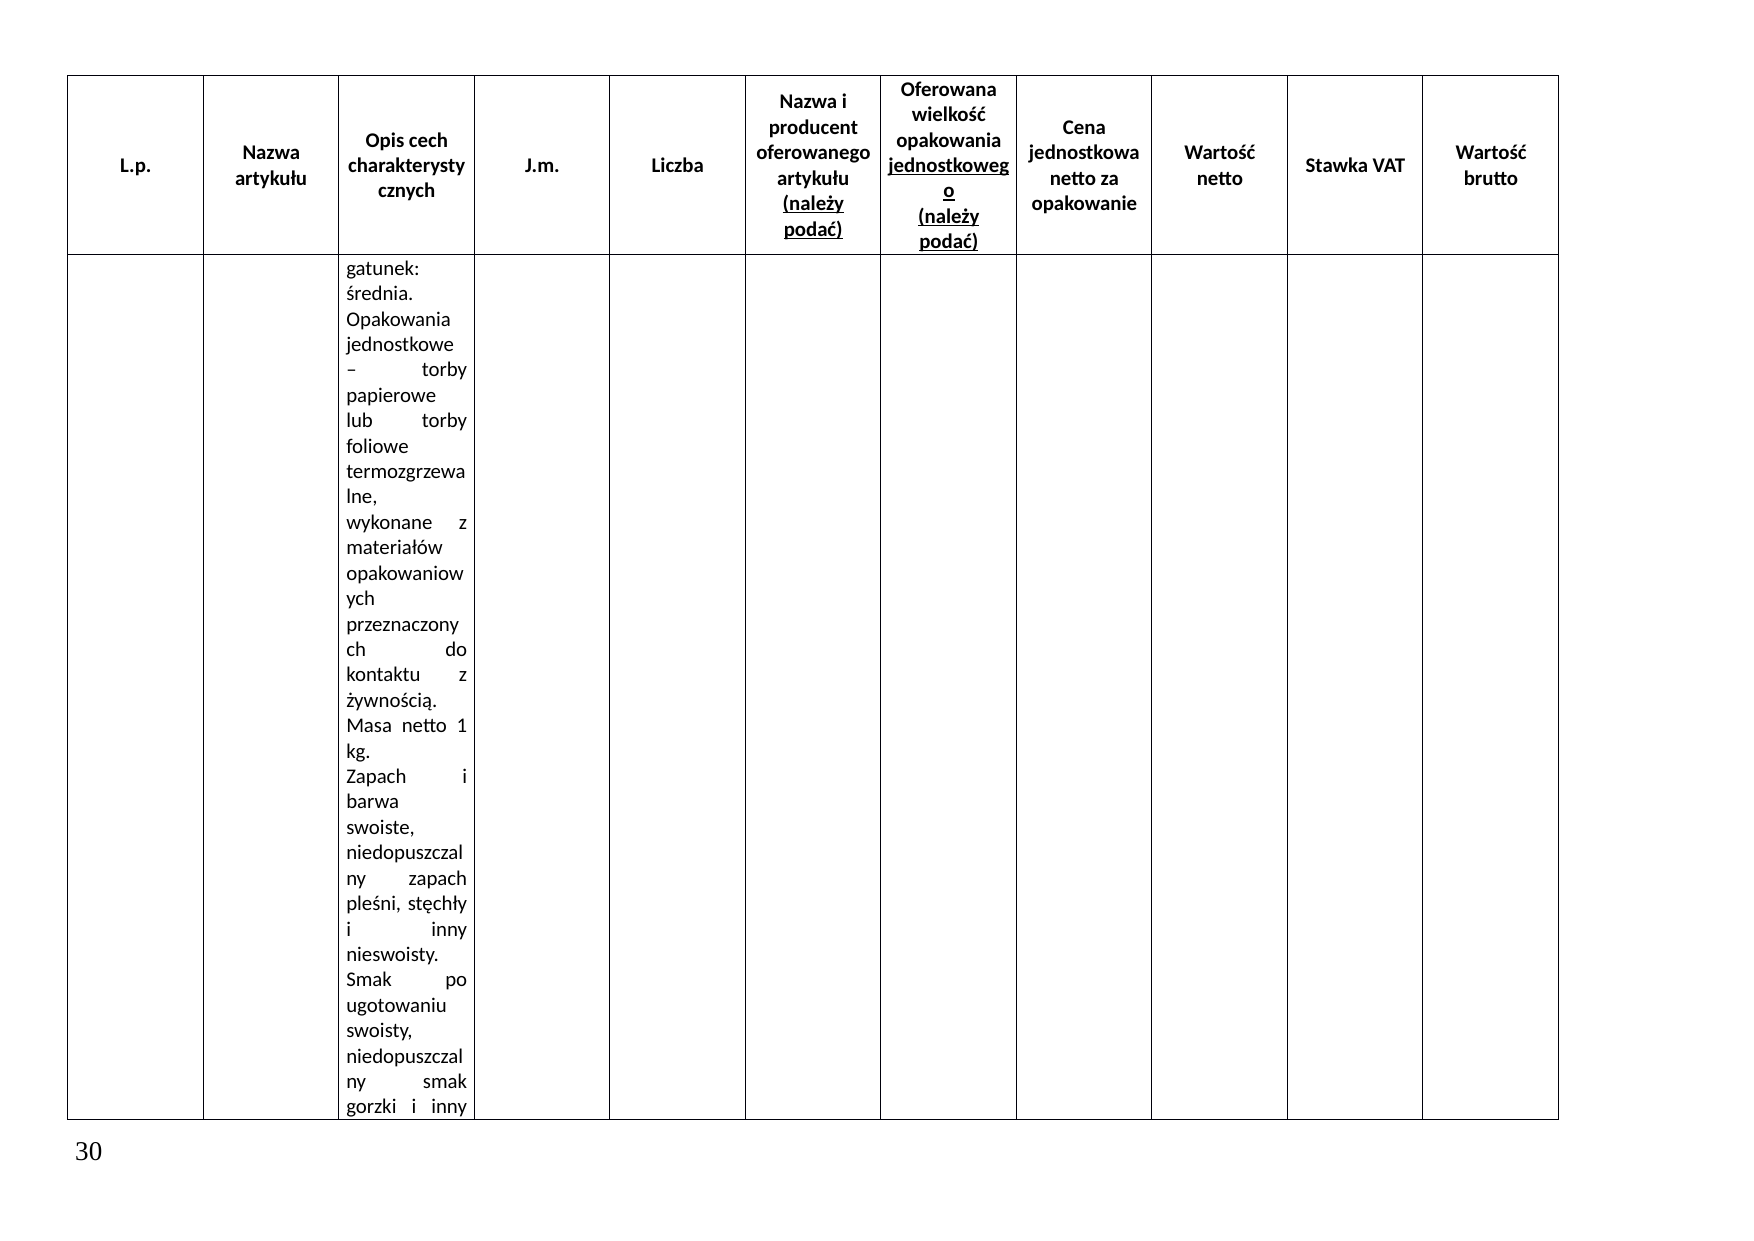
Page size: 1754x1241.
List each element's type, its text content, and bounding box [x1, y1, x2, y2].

table_cell [475, 255, 609, 1119]
table_cell [881, 255, 1016, 1119]
table_header Wartość brutto [1423, 76, 1558, 254]
table_header J.m. [475, 76, 609, 254]
table_cell [204, 255, 338, 1119]
table_header Liczba [610, 76, 745, 254]
table_cell gatunek: średnia. Opakowania jednostkowe – torby papierowe lub torby foliowe termozgrzewalne, wykonane z materiałów opakowaniowych przeznaczonych do kontaktu z żywnością. Masa netto 1 kg. Zapach i barwa swoiste, niedopuszczalny zapach pleśni, stęchły i inny nieswoisty. Smak po ugotowaniu swoisty, niedopuszczalny smak gorzki i inny [339, 255, 474, 1119]
table_cell [1423, 255, 1558, 1119]
table_header Nazwa i producent oferowanego artykułu (należy podać) [746, 76, 880, 254]
table_cell [68, 255, 203, 1119]
table_cell [1152, 255, 1287, 1119]
table_header L.p. [68, 76, 203, 254]
table_cell [746, 255, 880, 1119]
table_cell [1288, 255, 1422, 1119]
table_header Opis cech charakterystycznych [339, 76, 474, 254]
table_cell [1017, 255, 1151, 1119]
table_cell [610, 255, 745, 1119]
table_header Cena jednostkowa netto za opakowanie [1017, 76, 1151, 254]
table_header Wartość netto [1152, 76, 1287, 254]
table_header Stawka VAT [1288, 76, 1422, 254]
table_header Oferowana wielkość opakowania jednostkowego (należy podać) [881, 76, 1016, 254]
table_header Nazwa artykułu [204, 76, 338, 254]
